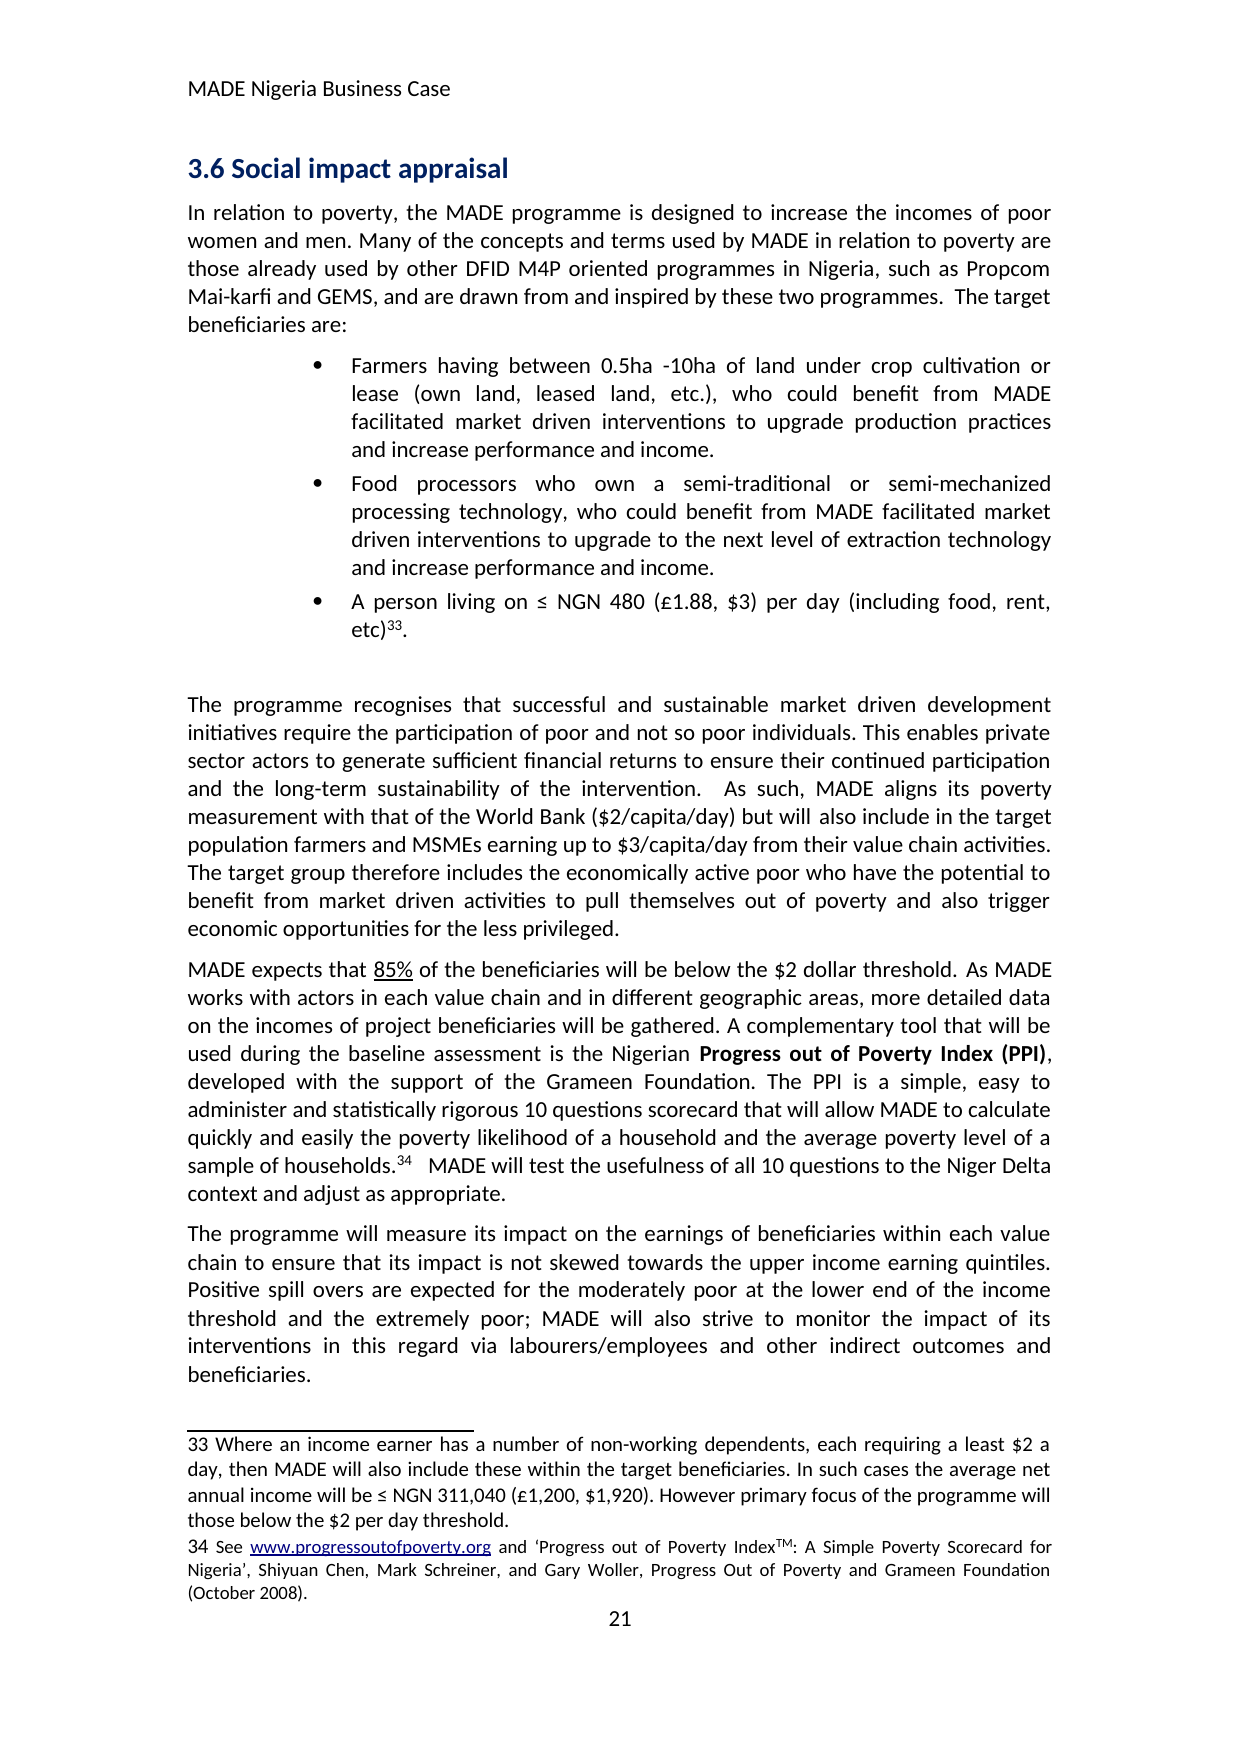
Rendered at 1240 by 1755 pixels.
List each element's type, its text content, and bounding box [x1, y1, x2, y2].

list Where an income earner has a number of non-working dependents, each requiring a least $2 a day, then MADE will also include these within the target beneficiaries. In such cases the average net annual income will be ≤ NGN 311,040 (£1,200, $1,920). However primary focus of the programme will those below the $2 per day threshold. [187, 1431, 1052, 1533]
text In relation to poverty, the MADE programme is designed to increase the incomes of poor women and men. Many of the concepts and terms used by MADE in relation to poverty are those already used by other DFID M4P oriented programmes in Nigeria, such as Propcom Mai-karfi and GEMS, and are drawn from and inspired by these two programmes. The target beneficiaries are: [187, 198, 1052, 338]
list Farmers having between 0.5ha -10ha of land under crop cultivation or lease (own land, leased land, etc.), who could benefit from MADE facilitated market driven interventions to upgrade production practices and increase performance and income. [313, 351, 1052, 463]
subtitle 3.6 Social impact appraisal [187, 150, 1052, 186]
text See www.progressoutofpoverty.org and ‘Progress out of Poverty IndexTM: A Simple Poverty Scorecard for Nigeria’, Shiyuan Chen, Mark Schreiner, and Gary Woller, Progress Out of Poverty and Grameen Foundation (October 2008). [187, 1533, 1052, 1604]
text MADE expects that 85% of the beneficiaries will be below the $2 dollar threshold. As MADE works with actors in each value chain and in different geographic areas, more detailed data on the incomes of project beneficiaries will be gathered. A complementary tool that will be used during the baseline assessment is the Nigerian Progress out of Poverty Index (PPI), developed with the support of the Grameen Foundation. The PPI is a simple, easy to administer and statistically rigorous 10 questions scorecard that will allow MADE to calculate quickly and easily the poverty likelihood of a household and the average poverty level of a sample of households. MADE will test the usefulness of all 10 questions to the Niger Delta context and adjust as appropriate. [187, 955, 1052, 1207]
list Food processors who own a semi-traditional or semi-mechanized processing technology, who could benefit from MADE facilitated market driven interventions to upgrade to the next level of extraction technology and increase performance and income. [313, 469, 1052, 581]
list A person living on ≤ NGN 480 (£1.88, $3) per day (including food, rent, etc). [313, 587, 1052, 643]
text The programme will measure its impact on the earnings of beneficiaries within each value chain to ensure that its impact is not skewed towards the upper income earning quintiles. Positive spill overs are expected for the moderately poor at the lower end of the income threshold and the extremely poor; MADE will also strive to monitor the impact of its interventions in this regard via labourers/employees and other indirect outcomes and beneficiaries. [187, 1219, 1052, 1388]
text The programme recognises that successful and sustainable market driven development initiatives require the participation of poor and not so poor individuals. This enables private sector actors to generate sufficient financial returns to ensure their continued participation and the long-term sustainability of the intervention. As such, MADE aligns its poverty measurement with that of the World Bank ($2/capita/day) but will also include in the target population farmers and MSMEs earning up to $3/capita/day from their value chain activities. The target group therefore includes the economically active poor who have the potential to benefit from market driven activities to pull themselves out of poverty and also trigger economic opportunities for the less privileged. [187, 690, 1052, 942]
